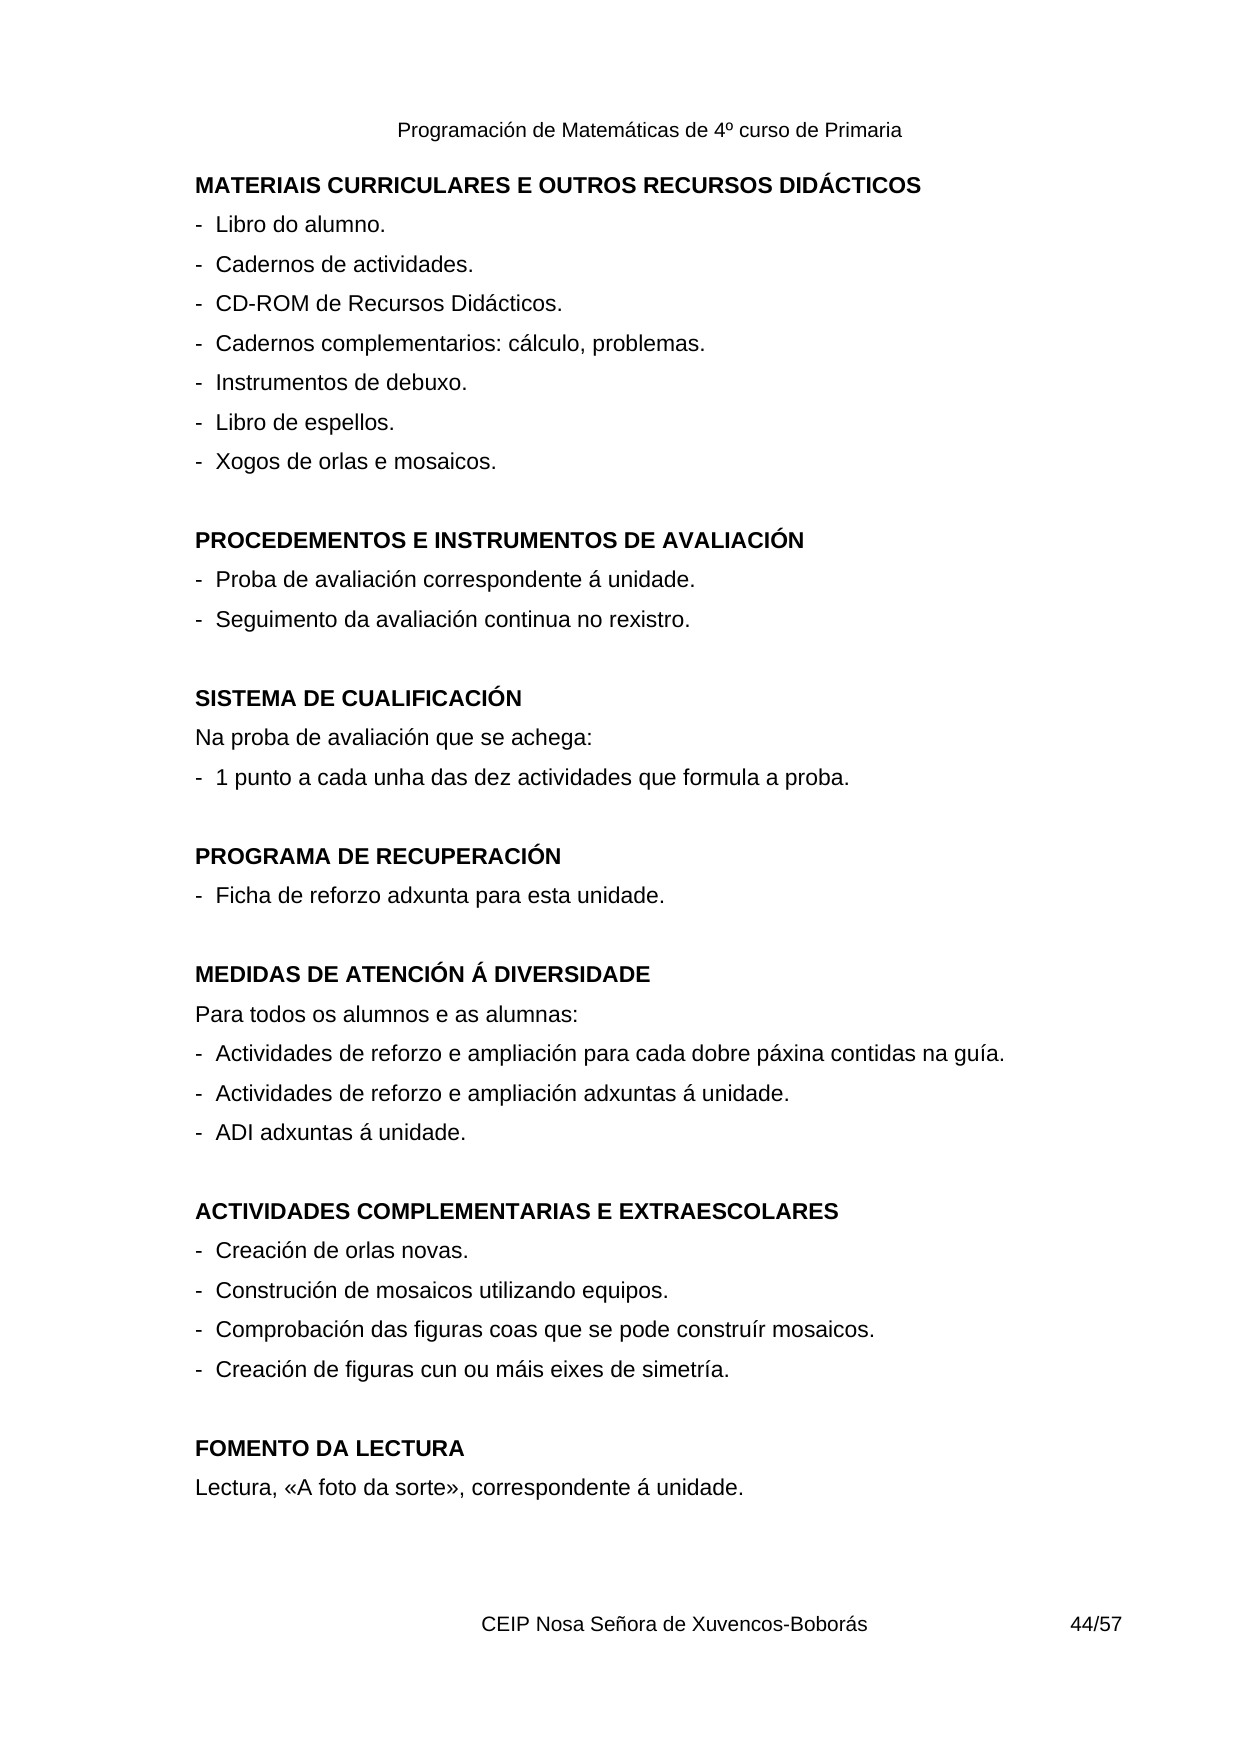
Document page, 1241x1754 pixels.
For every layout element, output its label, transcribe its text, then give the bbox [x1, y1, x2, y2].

text FOMENTO DA LECTURA [177, 1435, 1122, 1461]
text - Libro de espellos. [177, 408, 1122, 435]
text - Creación de figuras cun ou máis eixes de simetría. [177, 1356, 1122, 1382]
text - CD-ROM de Recursos Didácticos. [177, 290, 1122, 316]
text - Seguimento da avaliación continua no rexistro. [177, 606, 1122, 632]
text - Cadernos de actividades. [177, 251, 1122, 277]
text - Creación de orlas novas. [177, 1237, 1122, 1264]
text - Ficha de reforzo adxunta para esta unidade. [177, 882, 1122, 908]
text - Libro do alumno. [177, 211, 1122, 237]
text PROCEDEMENTOS E INSTRUMENTOS DE AVALIACIÓN [177, 527, 1122, 553]
text - Xogos de orlas e mosaicos. [177, 448, 1122, 474]
text - ADI adxuntas á unidade. [177, 1119, 1122, 1145]
text Lectura, «A foto da sorte», correspondente á unidade. [177, 1474, 1122, 1501]
text - Actividades de reforzo e ampliación para cada dobre páxina contidas na guía. [177, 1040, 1122, 1066]
text Na proba de avaliación que se achega: [177, 724, 1122, 751]
text PROGRAMA DE RECUPERACIÓN [177, 843, 1122, 869]
text Para todos os alumnos e as alumnas: [177, 1001, 1122, 1027]
text ACTIVIDADES COMPLEMENTARIAS E EXTRAESCOLARES [177, 1198, 1122, 1224]
text - Construción de mosaicos utilizando equipos. [177, 1277, 1122, 1303]
text - Actividades de reforzo e ampliación adxuntas á unidade. [177, 1079, 1122, 1106]
text SISTEMA DE CUALIFICACIÓN [177, 685, 1122, 711]
text - Comprobación das figuras coas que se pode construír mosaicos. [177, 1316, 1122, 1343]
text MATERIAIS CURRICULARES E OUTROS RECURSOS DIDÁCTICOS [177, 172, 1122, 198]
text - Proba de avaliación correspondente á unidade. [177, 566, 1122, 593]
text MEDIDAS DE ATENCIÓN Á DIVERSIDADE [177, 961, 1122, 987]
text - 1 punto a cada unha das dez actividades que formula a proba. [177, 764, 1122, 790]
text - Cadernos complementarios: cálculo, problemas. [177, 329, 1122, 356]
text - Instrumentos de debuxo. [177, 369, 1122, 395]
